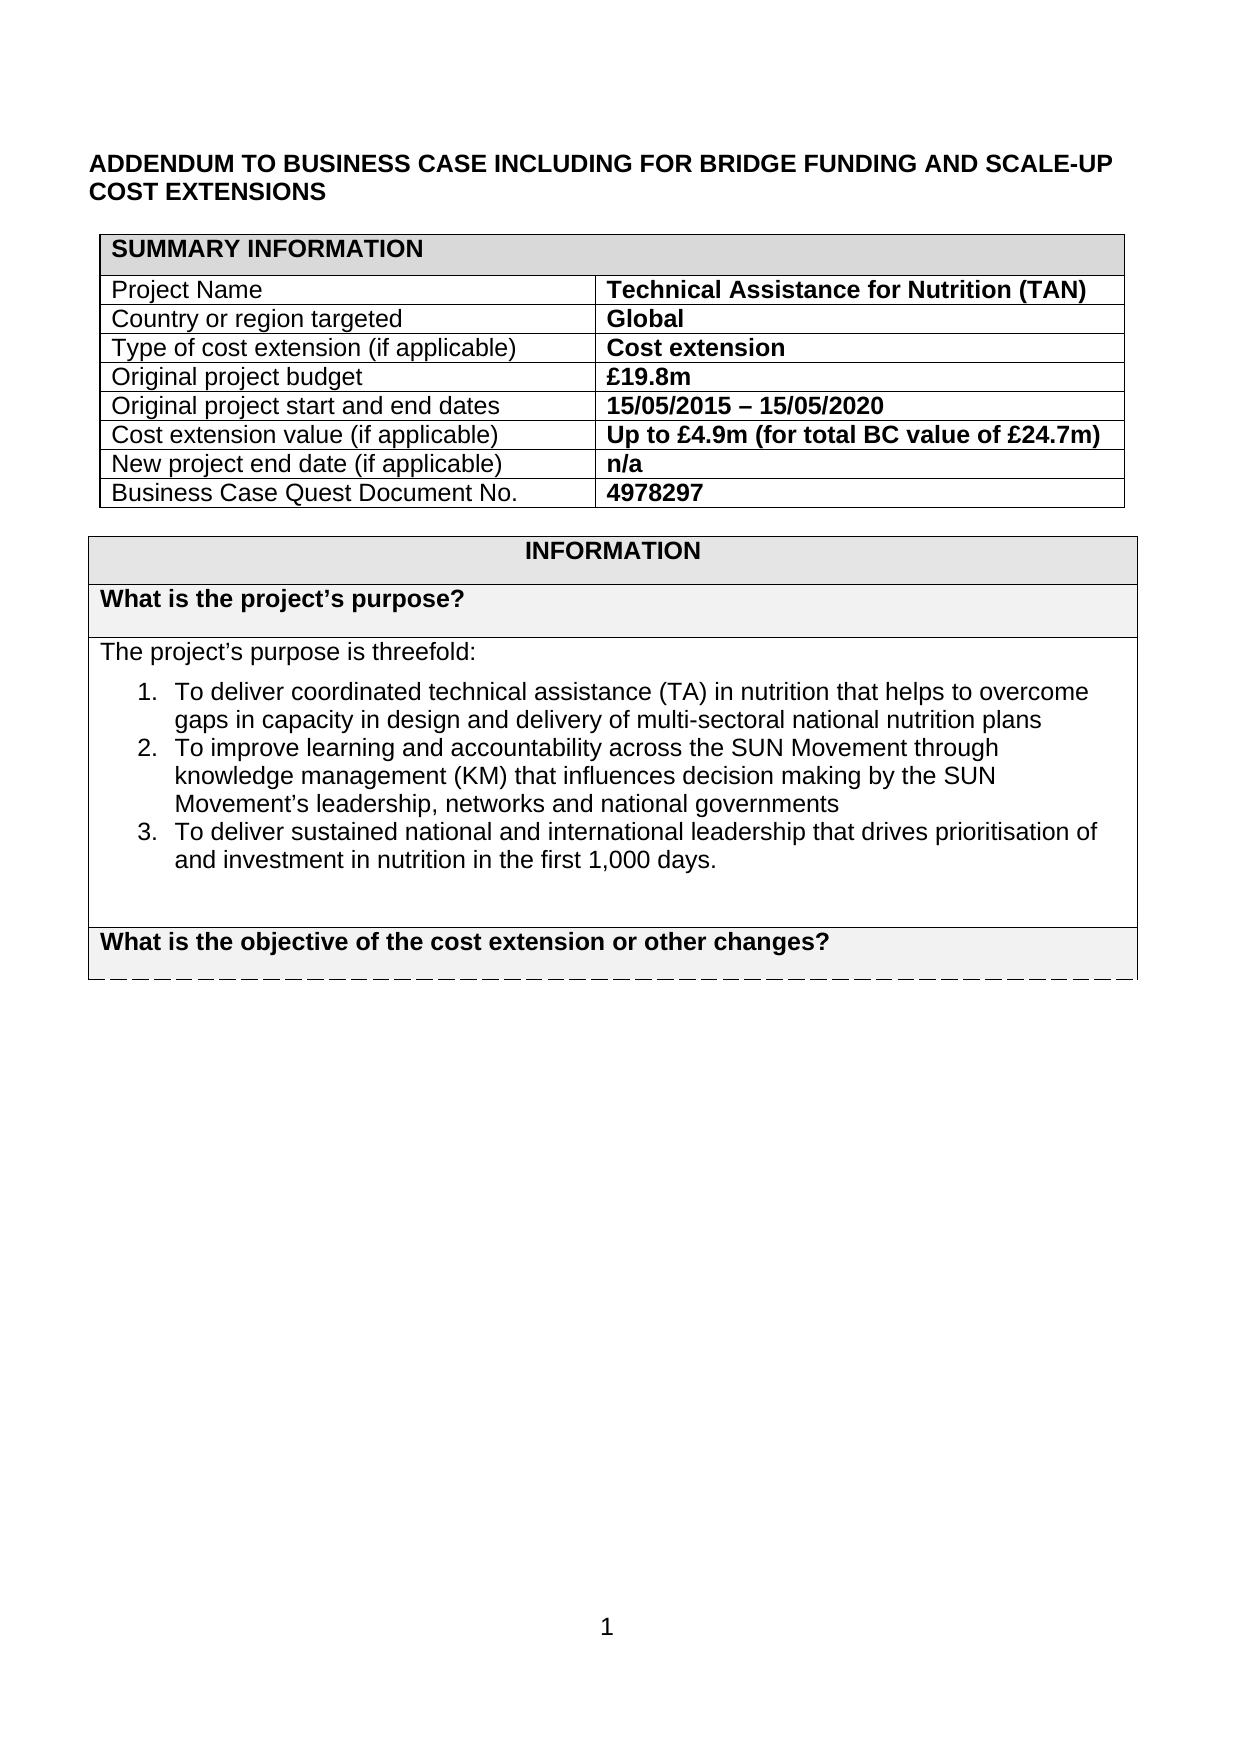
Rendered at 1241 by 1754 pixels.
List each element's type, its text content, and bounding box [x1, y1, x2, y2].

table_cell Country or region targeted [101, 305, 595, 333]
table_header SUMMARY INFORMATION [101, 235, 595, 275]
table_cell Cost extension [596, 334, 1124, 362]
table_cell n/a [596, 450, 1124, 478]
text ADDENDUM TO BUSINESS CASE INCLUDING FOR BRIDGE FUNDING AND SCALE-UP COST EXTENSIONS [89, 150, 1140, 206]
table_cell Global [596, 305, 1124, 333]
table_cell Original project budget [101, 363, 595, 391]
table_cell What is the objective of the cost extension or other changes? [89, 928, 1137, 979]
table_cell 4978297 [596, 479, 1124, 507]
table_cell Business Case Quest Document No. [101, 479, 595, 507]
table_header [595, 235, 1124, 275]
table_cell £19.8m [596, 363, 1124, 391]
table_cell Project Name [101, 276, 595, 304]
table_cell Cost extension value (if applicable) [101, 421, 595, 449]
table_cell Original project start and end dates [101, 392, 595, 420]
table_cell Type of cost extension (if applicable) [101, 334, 595, 362]
table_cell New project end date (if applicable) [101, 450, 595, 478]
table_cell What is the project’s purpose? [89, 585, 1137, 637]
table_cell Technical Assistance for Nutrition (TAN) [596, 276, 1124, 304]
table_cell 15/05/2015 – 15/05/2020 [596, 392, 1124, 420]
table_cell Up to £4.9m (for total BC value of £24.7m) [596, 421, 1124, 449]
table_cell The project’s purpose is threefold: To deliver coordinated technical assistance (TA) in nutrition that helps to overcome gaps in capacity in design and delivery of multi-sectoral national nutrition plans To improve learning and accountability across the SUN Movement through knowledge management (KM) that influences decision making by the SUN Movement’s leadership, networks and national governments To deliver sustained national and international leadership that drives prioritisation of and investment in nutrition in the first 1,000 days. [89, 638, 1137, 927]
table_header INFORMATION [89, 537, 1137, 584]
